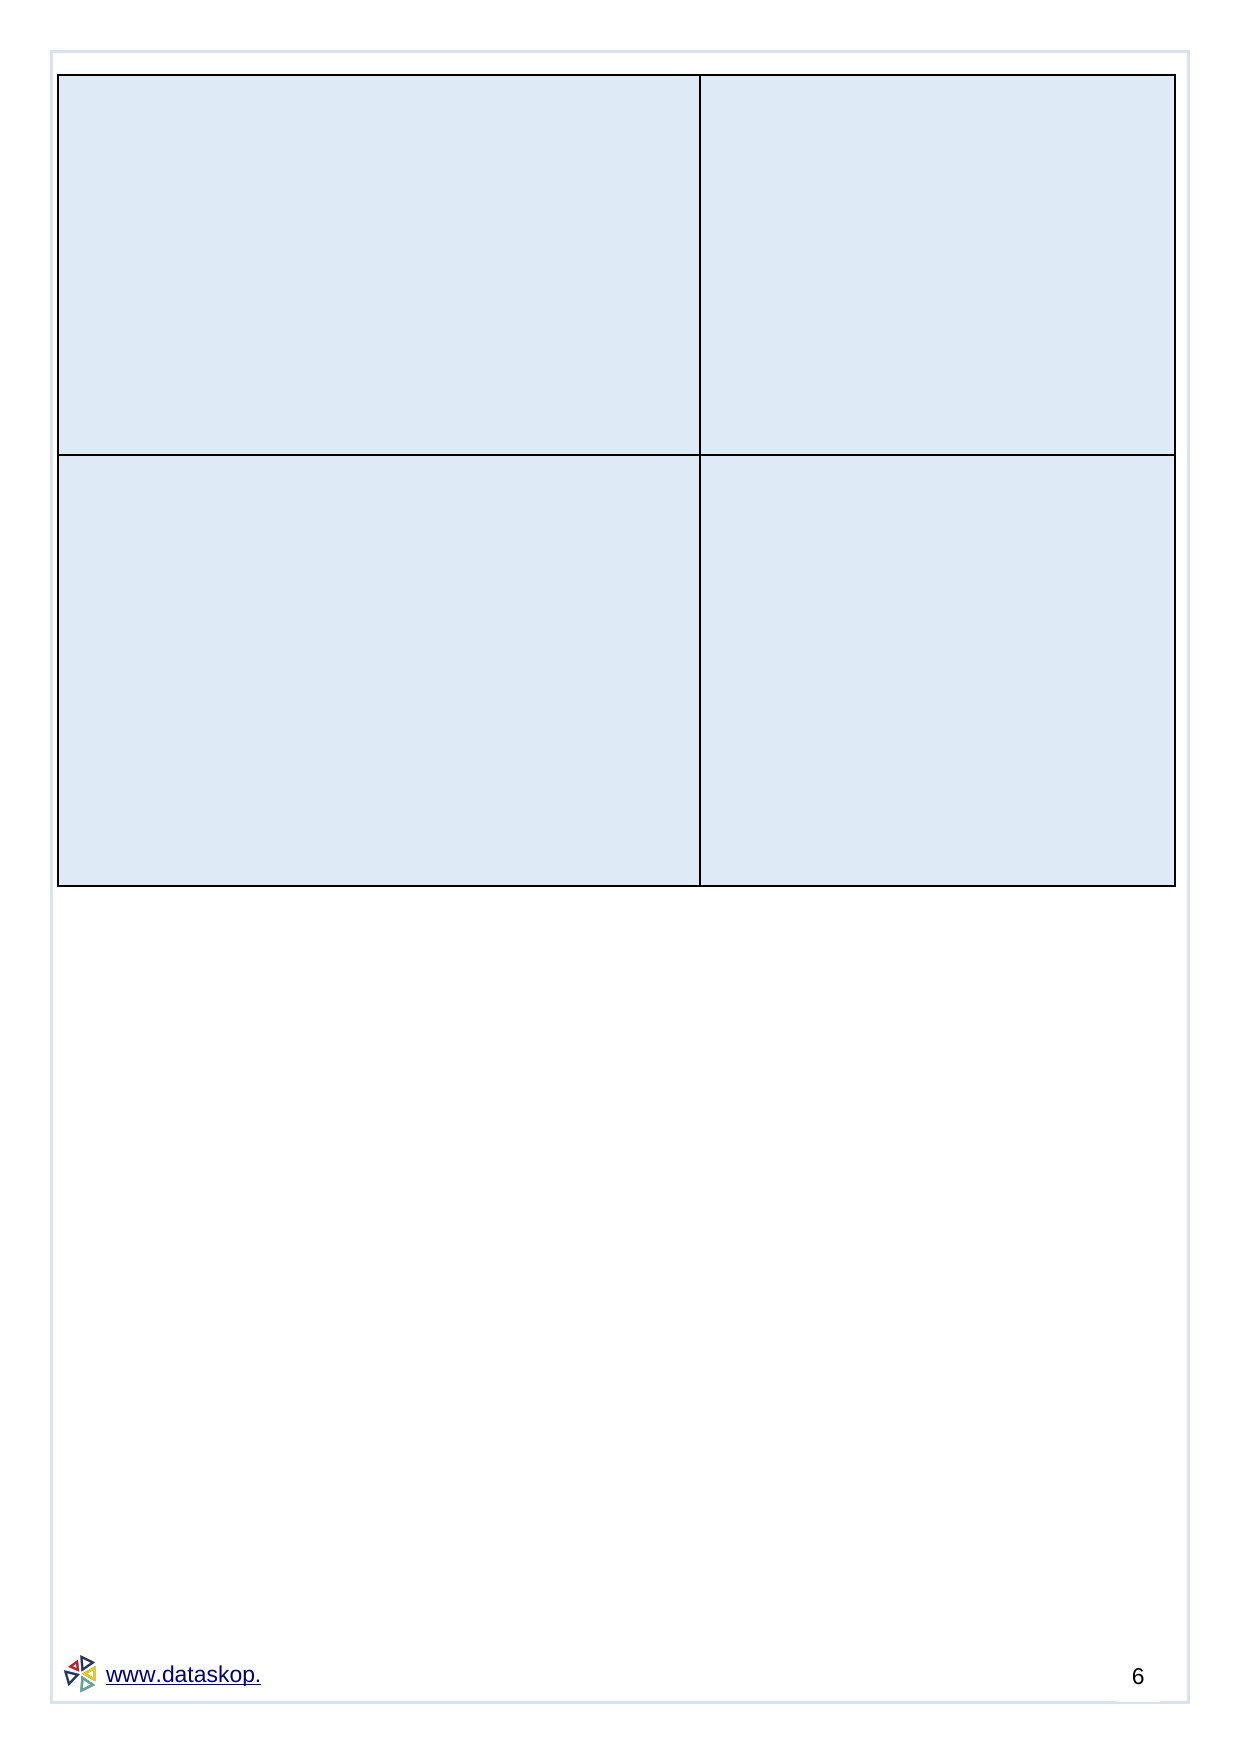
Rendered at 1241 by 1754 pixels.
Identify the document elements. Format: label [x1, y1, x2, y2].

table_cell [701, 76, 1174, 454]
table_cell [701, 456, 1174, 885]
table_cell [59, 76, 699, 454]
picture [59, 1650, 103, 1698]
table_cell [59, 456, 699, 885]
